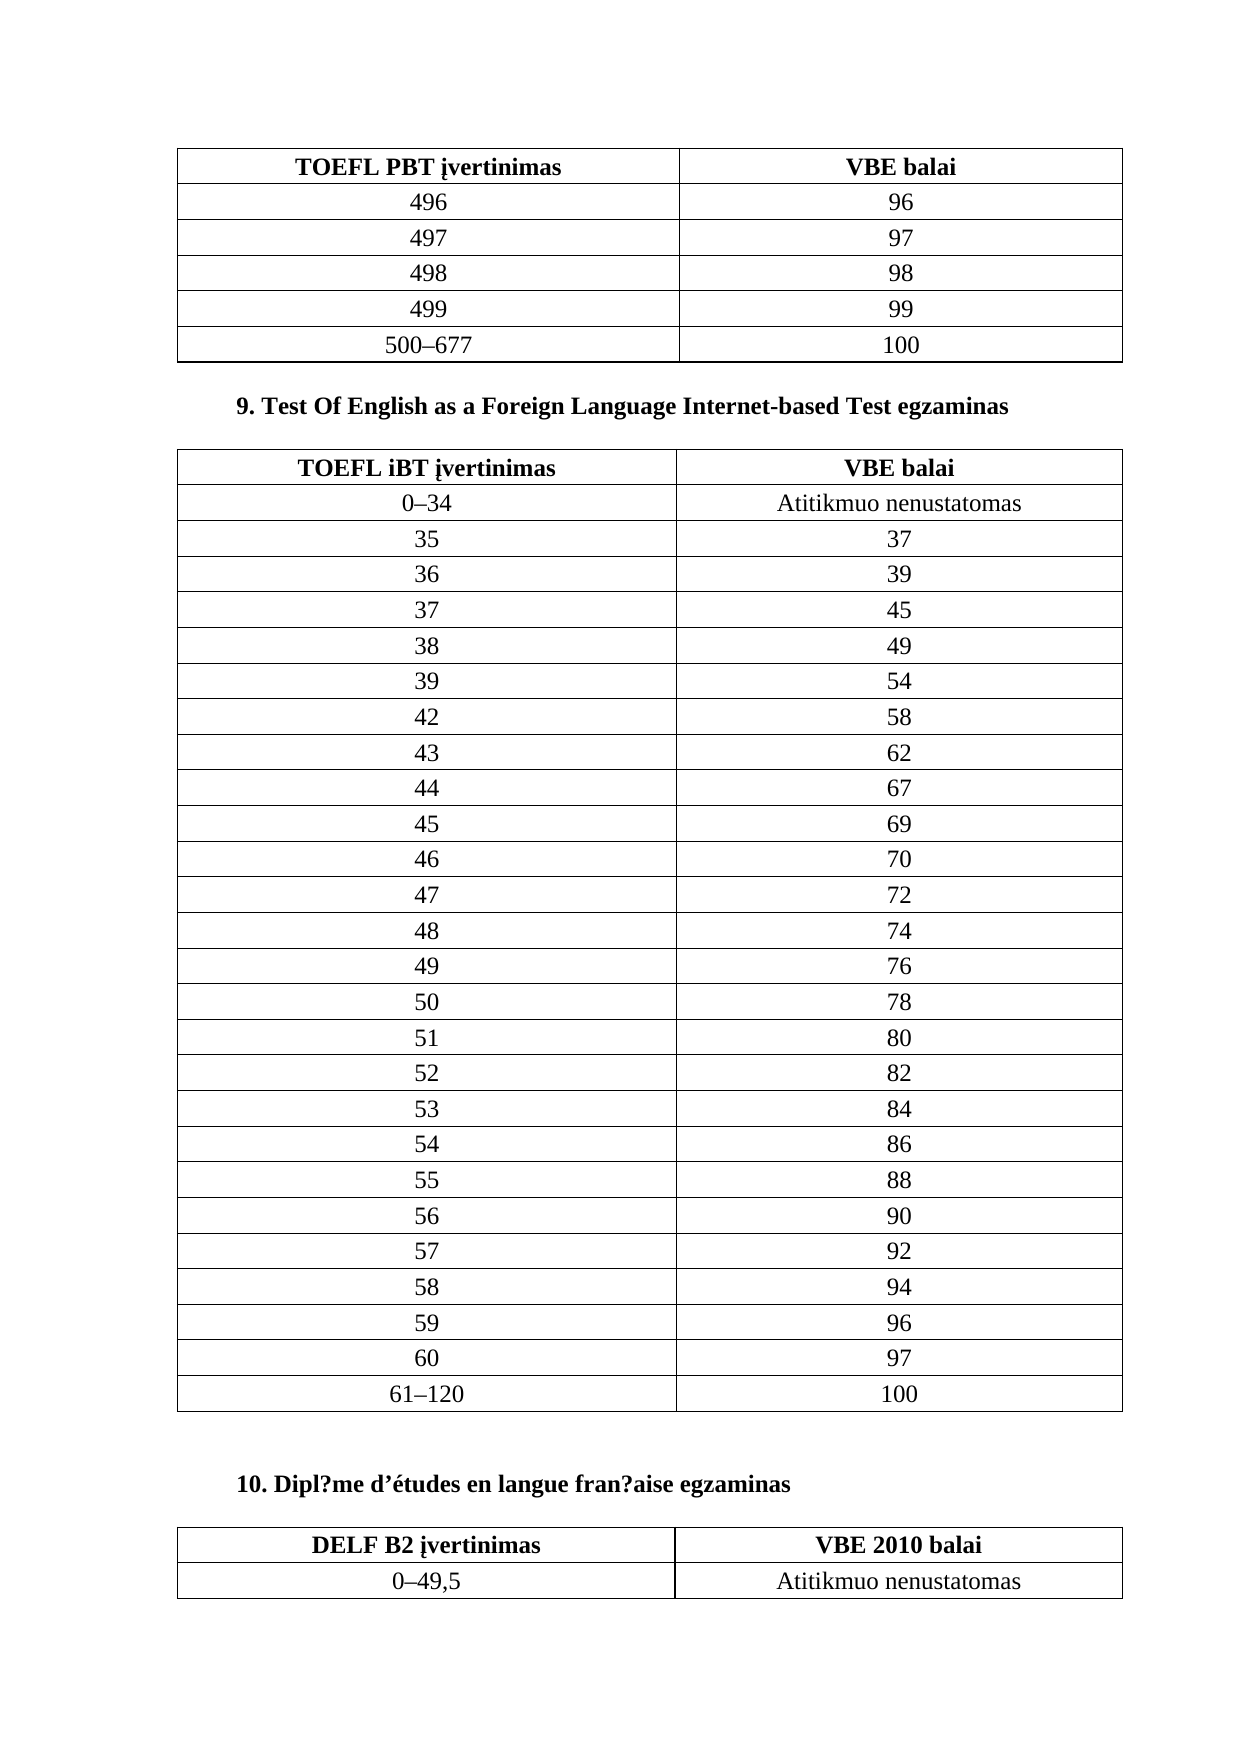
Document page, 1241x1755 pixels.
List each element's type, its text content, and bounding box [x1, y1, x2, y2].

table_header VBE balai [680, 149, 1122, 183]
table_cell 72 [677, 877, 1122, 912]
table_cell 62 [677, 735, 1122, 769]
table_cell 54 [677, 664, 1122, 698]
table_cell 58 [677, 699, 1122, 734]
table_cell 47 [178, 877, 676, 912]
table_cell 37 [178, 592, 676, 627]
table_cell 97 [680, 220, 1122, 254]
table_cell 496 [178, 184, 679, 219]
table_cell 92 [677, 1234, 1122, 1268]
table_cell 61–120 [178, 1376, 676, 1411]
table_cell 100 [677, 1376, 1122, 1411]
table_cell 35 [178, 521, 676, 556]
table_cell 52 [178, 1055, 676, 1090]
table_cell 56 [178, 1198, 676, 1232]
table_cell 80 [677, 1020, 1122, 1054]
table_cell 51 [178, 1020, 676, 1054]
table_cell 54 [178, 1127, 676, 1161]
table_cell 70 [677, 842, 1122, 876]
table_cell 500–677 [178, 327, 679, 361]
table_cell 100 [680, 327, 1122, 361]
table_cell 90 [677, 1198, 1122, 1232]
table_cell 94 [677, 1269, 1122, 1304]
table_header VBE balai [677, 450, 1122, 484]
table_cell 57 [178, 1234, 676, 1268]
table_cell 50 [178, 984, 676, 1019]
table_cell 497 [178, 220, 679, 254]
table_cell 76 [677, 949, 1122, 983]
table_cell 46 [178, 842, 676, 876]
table_header DELF B2 įvertinimas [178, 1528, 674, 1562]
table_cell 44 [178, 770, 676, 805]
table_cell 96 [677, 1305, 1122, 1339]
table_cell 86 [677, 1127, 1122, 1161]
table_cell 45 [677, 592, 1122, 627]
table_cell 74 [677, 913, 1122, 947]
text 10. Dipl?me d’études en langue fran?aise egzaminas [177, 1469, 1122, 1498]
table_cell 78 [677, 984, 1122, 1019]
table_cell 43 [178, 735, 676, 769]
table_cell Atitikmuo nenustatomas [677, 485, 1122, 520]
table_cell 88 [677, 1162, 1122, 1197]
table_cell 97 [677, 1340, 1122, 1375]
table_cell 36 [178, 557, 676, 591]
table_cell 49 [178, 949, 676, 983]
table_cell 0–49,5 [178, 1563, 674, 1598]
table_cell 69 [677, 806, 1122, 841]
table_cell 0–34 [178, 485, 676, 520]
table_cell 59 [178, 1305, 676, 1339]
table_cell 98 [680, 256, 1122, 290]
table_header VBE 2010 balai [676, 1528, 1122, 1562]
table_cell 58 [178, 1269, 676, 1304]
table_cell 82 [677, 1055, 1122, 1090]
table_cell 45 [178, 806, 676, 841]
table_cell 37 [677, 521, 1122, 556]
table_header TOEFL PBT įvertinimas [178, 149, 679, 183]
table_cell 38 [178, 628, 676, 662]
table_cell 48 [178, 913, 676, 947]
table_cell 42 [178, 699, 676, 734]
table_cell 498 [178, 256, 679, 290]
table_header TOEFL iBT įvertinimas [178, 450, 676, 484]
table_cell 99 [680, 291, 1122, 326]
table_cell 499 [178, 291, 679, 326]
table_cell 96 [680, 184, 1122, 219]
table_cell 60 [178, 1340, 676, 1375]
table_cell Atitikmuo nenustatomas [676, 1563, 1122, 1598]
table_cell 39 [178, 664, 676, 698]
table_cell 39 [677, 557, 1122, 591]
table_cell 67 [677, 770, 1122, 805]
table_cell 49 [677, 628, 1122, 662]
table_cell 84 [677, 1091, 1122, 1126]
text 9. Test Of English as a Foreign Language Internet-based Test egzaminas [177, 391, 1122, 420]
table_cell 53 [178, 1091, 676, 1126]
table_cell 55 [178, 1162, 676, 1197]
